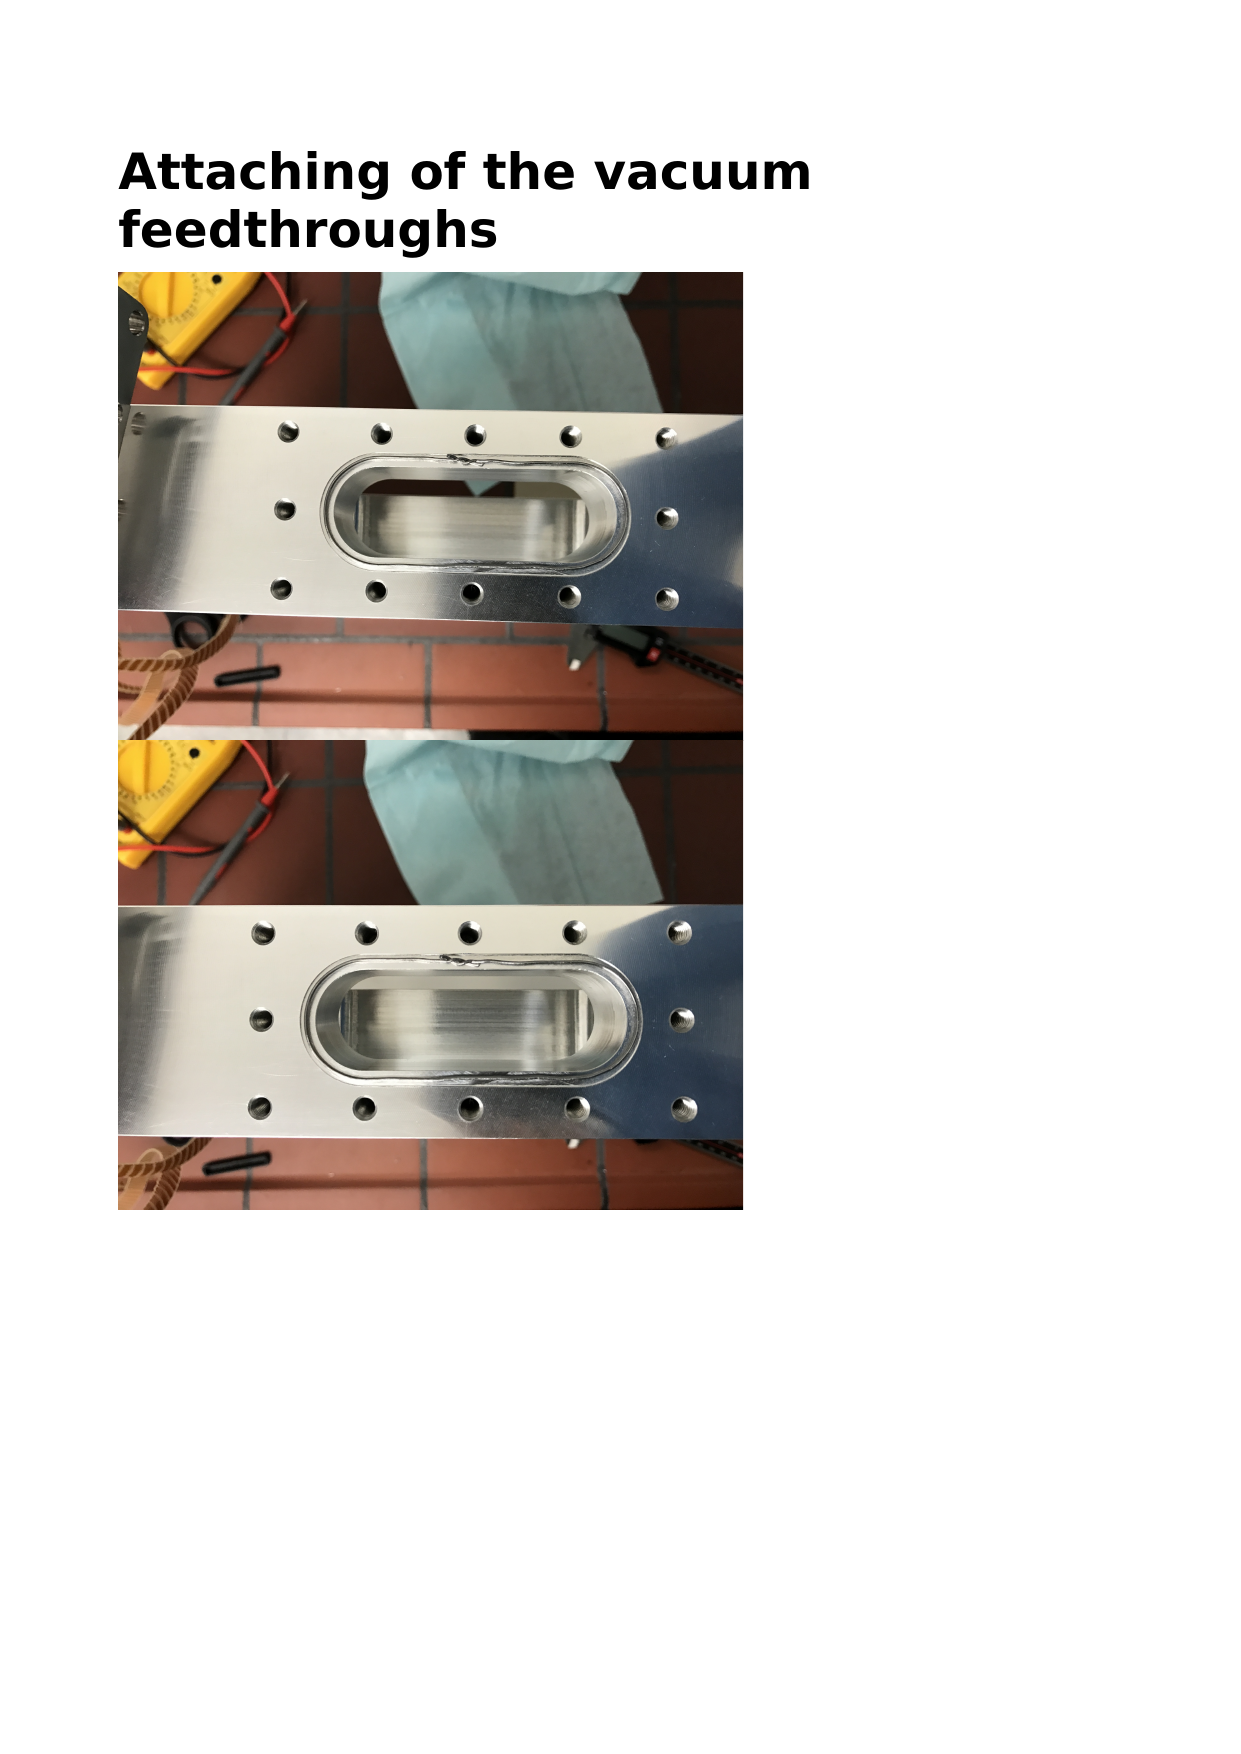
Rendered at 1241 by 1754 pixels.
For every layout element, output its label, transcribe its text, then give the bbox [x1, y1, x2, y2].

subtitle Attaching of the vacuum feedthroughs [118, 143, 1122, 259]
picture [118, 272, 744, 1210]
